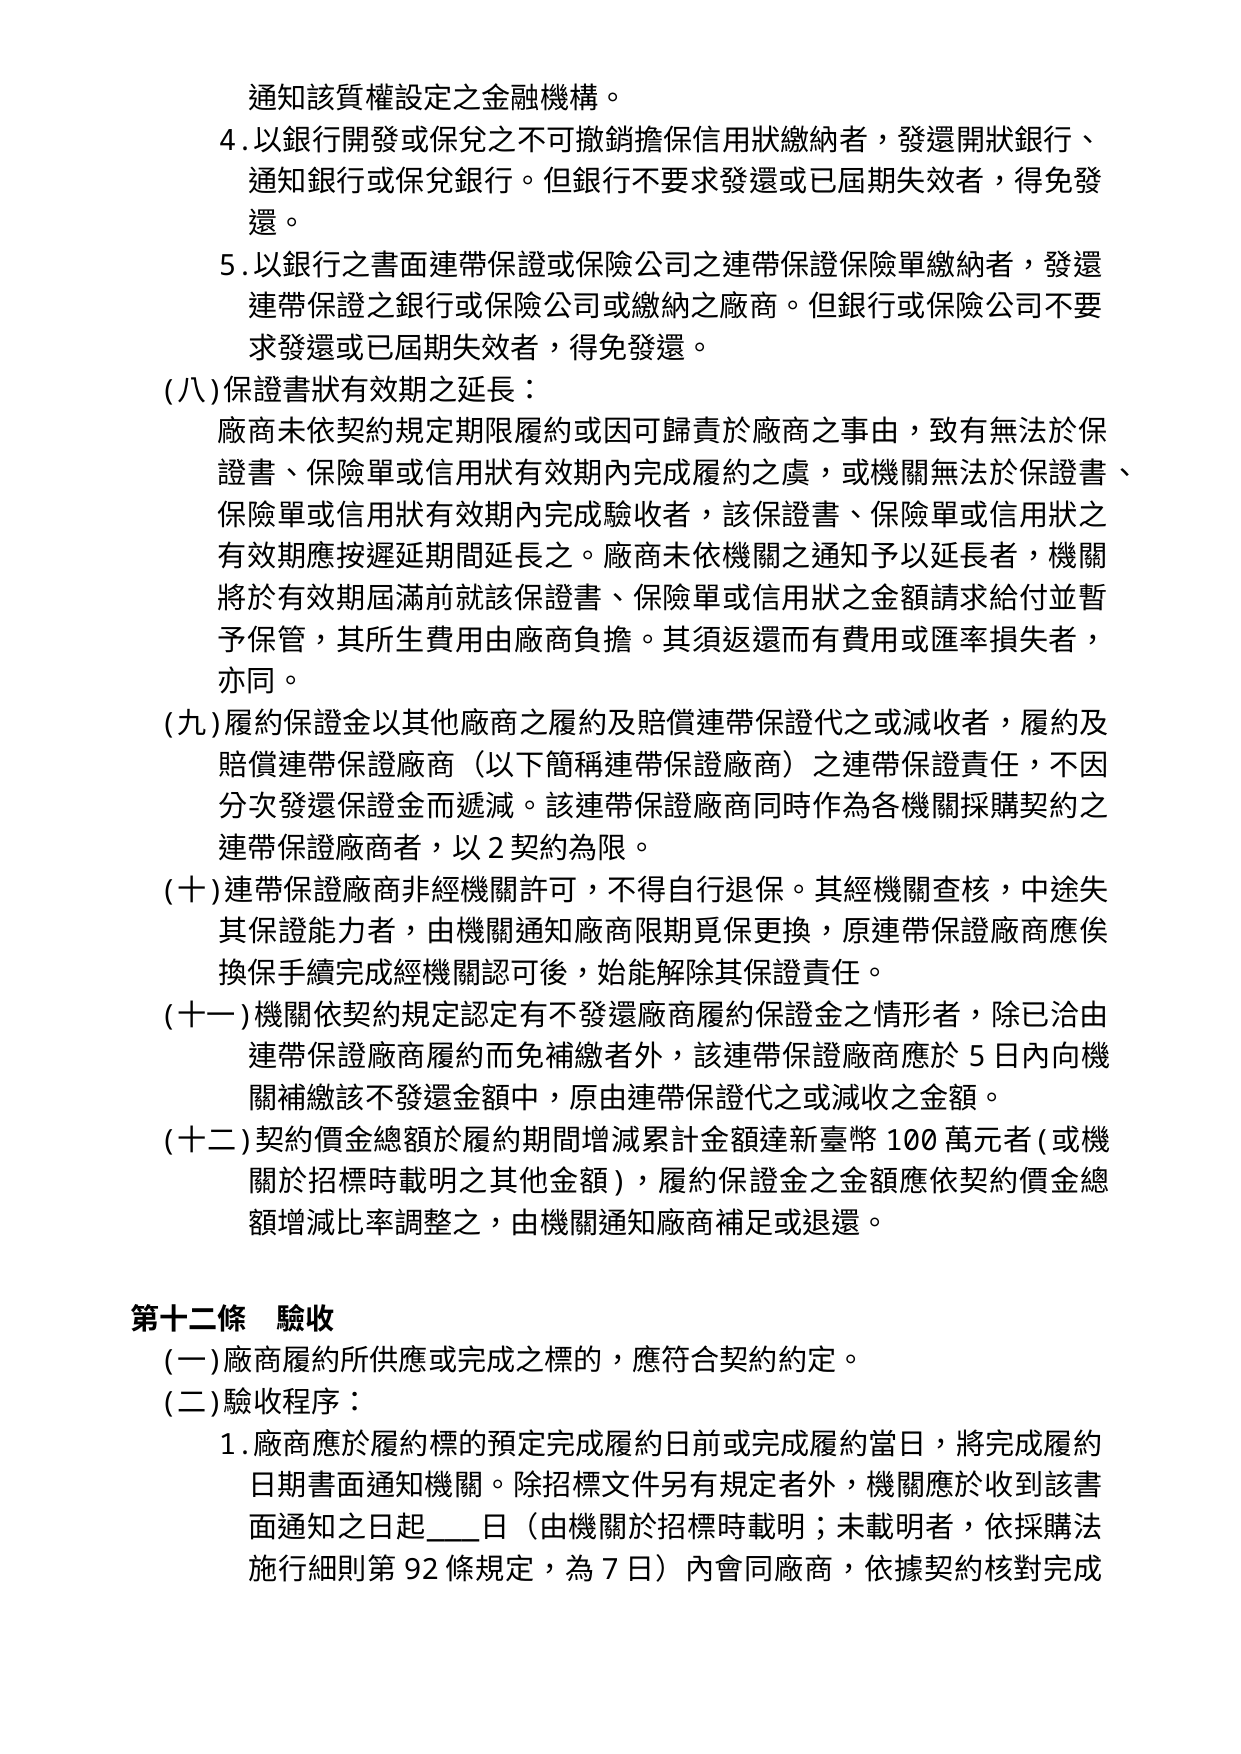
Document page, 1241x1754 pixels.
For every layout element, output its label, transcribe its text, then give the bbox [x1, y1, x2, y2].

text 廠商未依契約規定期限履約或因可歸責於廠商之事由，致有無法於保證書、保險單或信用狀有效期內完成履約之虞，或機關無法於保證書、保險單或信用狀有效期內完成驗收者，該保證書、保險單或信用狀之有效期應按遲延期間延長之。廠商未依機關之通知予以延長者，機關將於有效期屆滿前就該保證書、保險單或信用狀之金額請求給付並暫予保管，其所生費用由廠商負擔。其須返還而有費用或匯率損失者，亦同。 [217, 408, 1110, 700]
text (八)保證書狀有效期之延長： [159, 367, 1110, 408]
text 4.以銀行開發或保兌之不可撤銷擔保信用狀繳納者，發還開狀銀行、通知銀行或保兌銀行。但銀行不要求發還或已屆期失效者，得免發還。 [218, 117, 1104, 242]
text 第十二條 驗收 [130, 1296, 1110, 1337]
text 5.以銀行之書面連帶保證或保險公司之連帶保證保險單繳納者，發還連帶保證之銀行或保險公司或繳納之廠商。但銀行或保險公司不要求發還或已屆期失效者，得免發還。 [218, 242, 1104, 367]
text (九)履約保證金以其他廠商之履約及賠償連帶保證代之或減收者，履約及賠償連帶保證廠商（以下簡稱連帶保證廠商）之連帶保證責任，不因分次發還保證金而遞減。該連帶保證廠商同時作為各機關採購契約之連帶保證廠商者，以2契約為限。 [159, 700, 1110, 867]
text (十一)機關依契約規定認定有不發還廠商履約保證金之情形者，除已洽由連帶保證廠商履約而免補繳者外，該連帶保證廠商應於5日內向機關補繳該不發還金額中，原由連帶保證代之或減收之金額。 [159, 992, 1110, 1117]
text 通知該質權設定之金融機構。 [218, 75, 1104, 117]
text 1.廠商應於履約標的預定完成履約日前或完成履約當日，將完成履約日期書面通知機關。除招標文件另有規定者外，機關應於收到該書面通知之日起___日（由機關於招標時載明；未載明者，依採購法施行細則第92條規定，為7日）內會同廠商，依據契約核對完成 [218, 1421, 1104, 1587]
text (十二)契約價金總額於履約期間增減累計金額達新臺幣100萬元者(或機關於招標時載明之其他金額)，履約保證金之金額應依契約價金總額增減比率調整之，由機關通知廠商補足或退還。 [159, 1117, 1110, 1242]
text (十)連帶保證廠商非經機關許可，不得自行退保。其經機關查核，中途失其保證能力者，由機關通知廠商限期覓保更換，原連帶保證廠商應俟換保手續完成經機關認可後，始能解除其保證責任。 [159, 867, 1110, 992]
text (二)驗收程序： [159, 1379, 1110, 1421]
text (一)廠商履約所供應或完成之標的，應符合契約約定。 [159, 1337, 1110, 1379]
